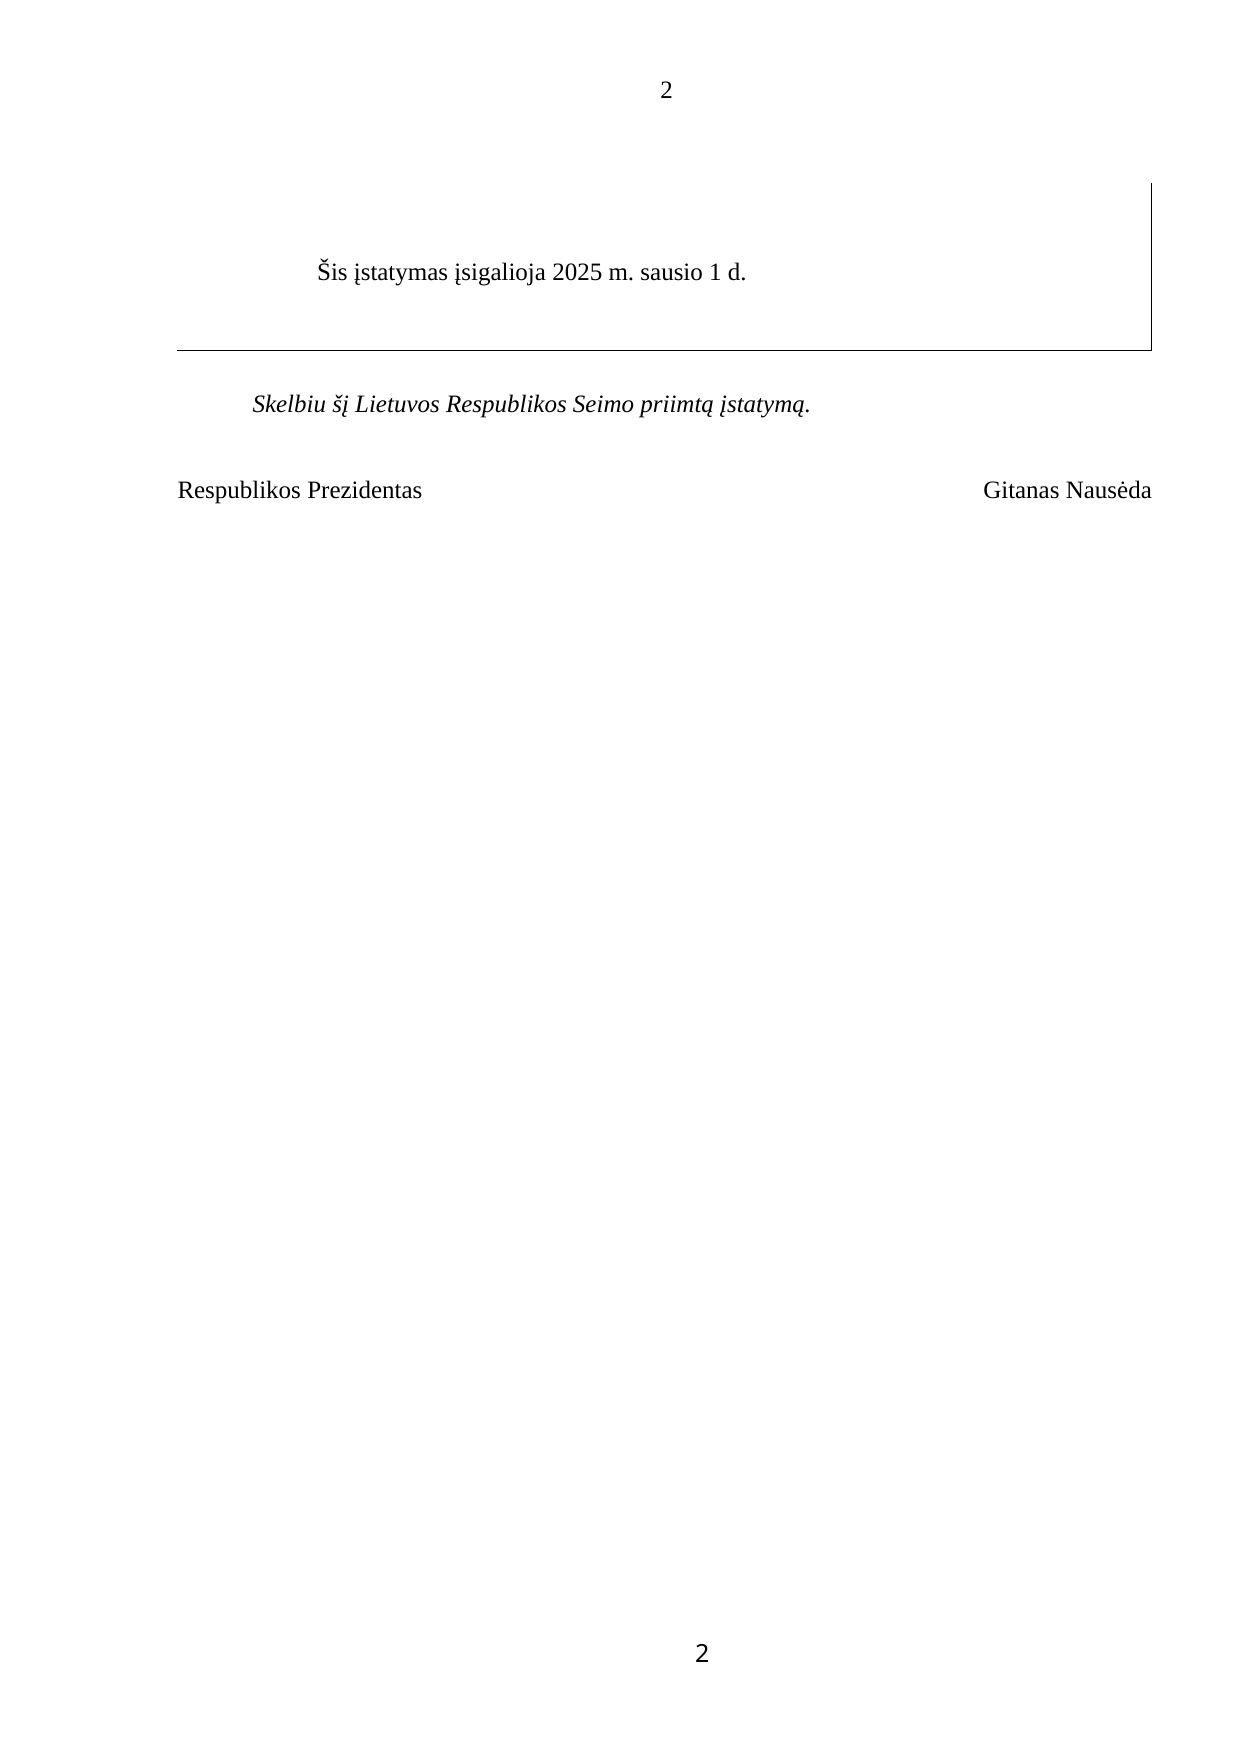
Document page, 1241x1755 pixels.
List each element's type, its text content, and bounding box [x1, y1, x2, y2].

text Skelbiu šį Lietuvos Respublikos Seimo priimtą įstatymą. [177, 389, 1152, 418]
text Šis įstatymas įsigalioja 2025 m. sausio 1 d. [177, 183, 1151, 350]
text Respublikos Prezidentas Gitanas Nausėda [177, 475, 1152, 504]
